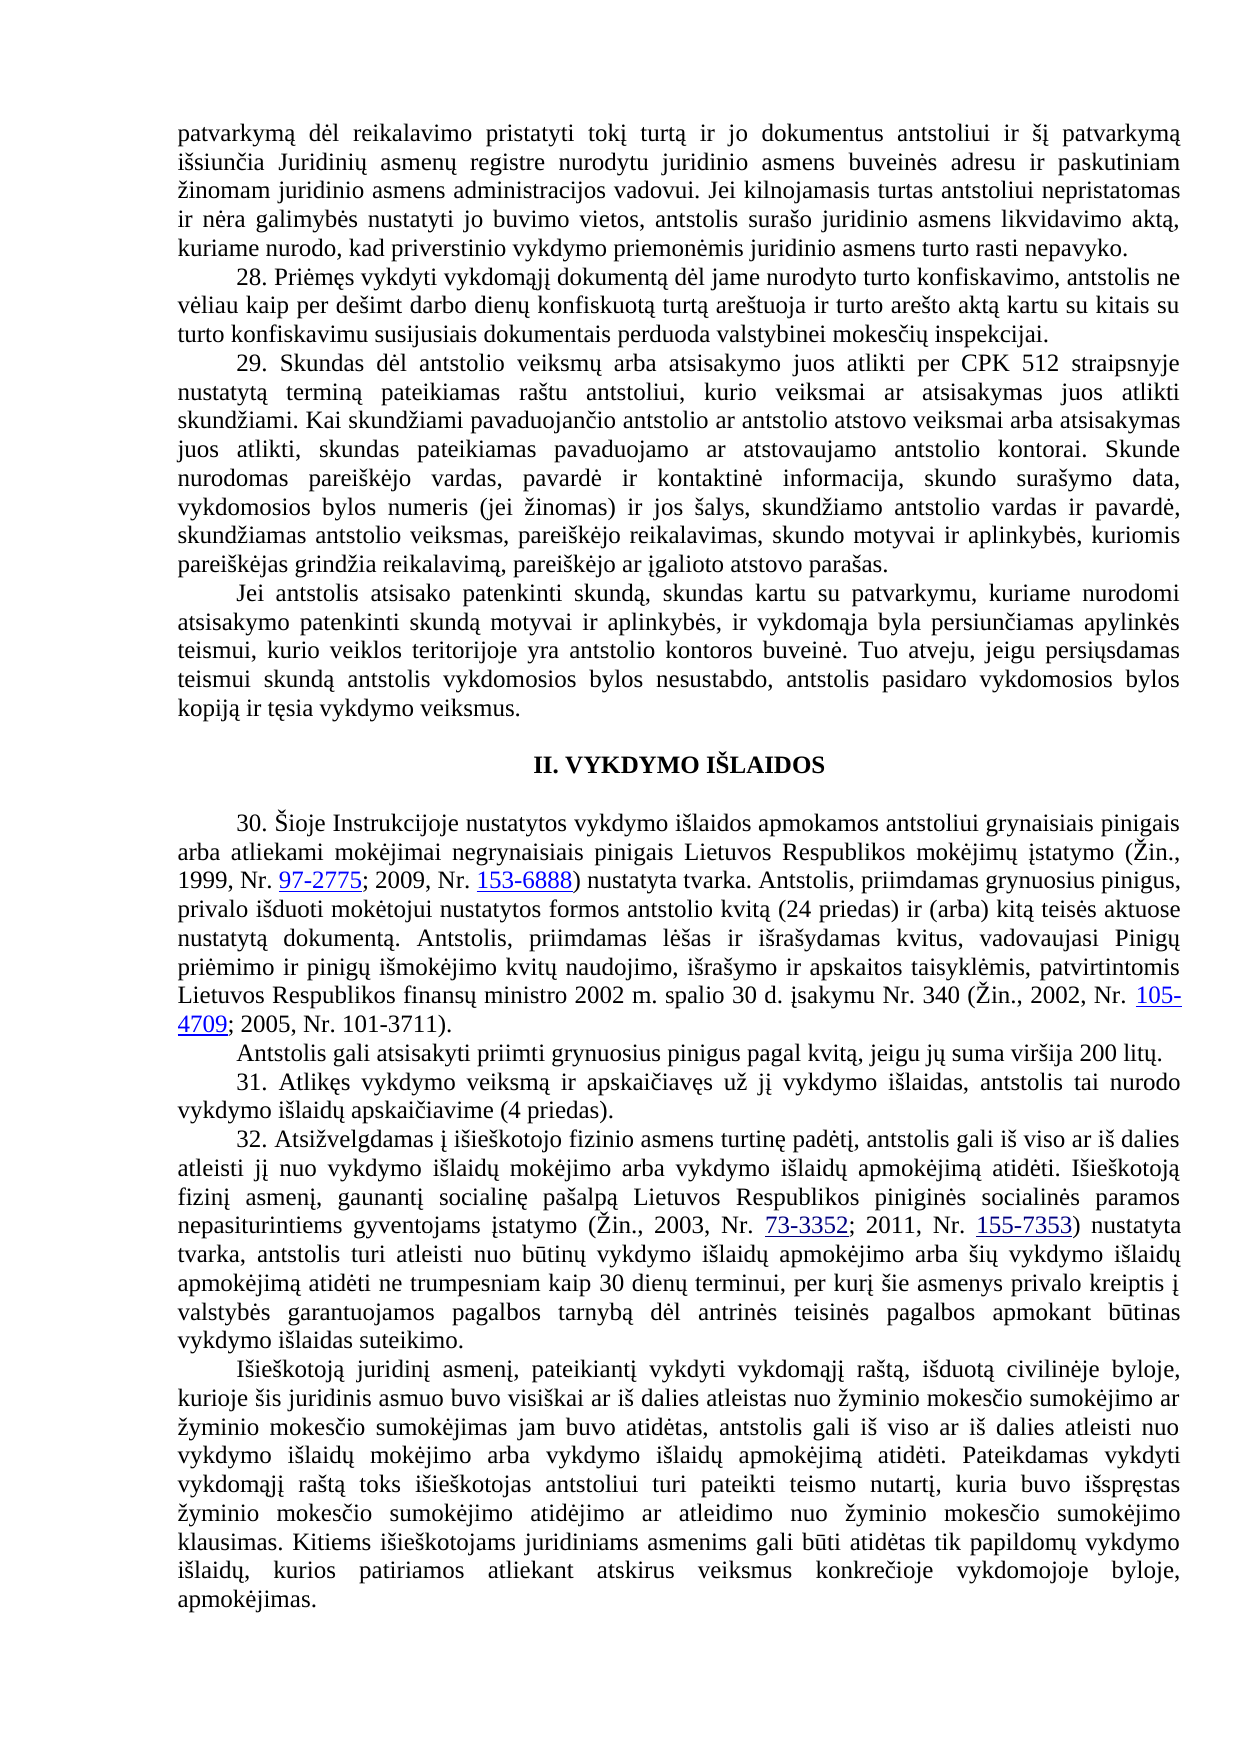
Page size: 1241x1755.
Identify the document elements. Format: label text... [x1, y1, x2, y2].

text patvarkymą dėl reikalavimo pristatyti tokį turtą ir jo dokumentus antstoliui ir šį patvarkymą išsiunčia Juridinių asmenų registre nurodytu juridinio asmens buveinės adresu ir paskutiniam žinomam juridinio asmens administracijos vadovui. Jei kilnojamasis turtas antstoliui nepristatomas ir nėra galimybės nustatyti jo buvimo vietos, antstolis surašo juridinio asmens likvidavimo aktą, kuriame nurodo, kad priverstinio vykdymo priemonėmis juridinio asmens turto rasti nepavyko. [177, 118, 1181, 262]
text 31. Atlikęs vykdymo veiksmą ir apskaičiavęs už jį vykdymo išlaidas, antstolis tai nurodo vykdymo išlaidų apskaičiavime (4 priedas). [177, 1067, 1181, 1124]
text Išieškotoją juridinį asmenį, pateikiantį vykdyti vykdomąjį raštą, išduotą civilinėje byloje, kurioje šis juridinis asmuo buvo visiškai ar iš dalies atleistas nuo žyminio mokesčio sumokėjimo ar žyminio mokesčio sumokėjimas jam buvo atidėtas, antstolis gali iš viso ar iš dalies atleisti nuo vykdymo išlaidų mokėjimo arba vykdymo išlaidų apmokėjimą atidėti. Pateikdamas vykdyti vykdomąjį raštą toks išieškotojas antstoliui turi pateikti teismo nutartį, kuria buvo išspręstas žyminio mokesčio sumokėjimo atidėjimo ar atleidimo nuo žyminio mokesčio sumokėjimo klausimas. Kitiems išieškotojams juridiniams asmenims gali būti atidėtas tik papildomų vykdymo išlaidų, kurios patiriamos atliekant atskirus veiksmus konkrečioje vykdomojoje byloje, apmokėjimas. [177, 1354, 1181, 1613]
text 29. Skundas dėl antstolio veiksmų arba atsisakymo juos atlikti per CPK 512 straipsnyje nustatytą terminą pateikiamas raštu antstoliui, kurio veiksmai ar atsisakymas juos atlikti skundžiami. Kai skundžiami pavaduojančio antstolio ar antstolio atstovo veiksmai arba atsisakymas juos atlikti, skundas pateikiamas pavaduojamo ar atstovaujamo antstolio kontorai. Skunde nurodomas pareiškėjo vardas, pavardė ir kontaktinė informacija, skundo surašymo data, vykdomosios bylos numeris (jei žinomas) ir jos šalys, skundžiamo antstolio vardas ir pavardė, skundžiamas antstolio veiksmas, pareiškėjo reikalavimas, skundo motyvai ir aplinkybės, kuriomis pareiškėjas grindžia reikalavimą, pareiškėjo ar įgalioto atstovo parašas. [177, 348, 1181, 578]
text Jei antstolis atsisako patenkinti skundą, skundas kartu su patvarkymu, kuriame nurodomi atsisakymo patenkinti skundą motyvai ir aplinkybės, ir vykdomąja byla persiunčiamas apylinkės teismui, kurio veiklos teritorijoje yra antstolio kontoros buveinė. Tuo atveju, jeigu persiųsdamas teismui skundą antstolis vykdomosios bylos nesustabdo, antstolis pasidaro vykdomosios bylos kopiją ir tęsia vykdymo veiksmus. [177, 578, 1181, 722]
text 32. Atsižvelgdamas į išieškotojo fizinio asmens turtinę padėtį, antstolis gali iš viso ar iš dalies atleisti jį nuo vykdymo išlaidų mokėjimo arba vykdymo išlaidų apmokėjimą atidėti. Išieškotoją fizinį asmenį, gaunantį socialinę pašalpą Lietuvos Respublikos piniginės socialinės paramos nepasiturintiems gyventojams įstatymo (Žin., 2003, Nr. 73-3352; 2011, Nr. 155-7353) nustatyta tvarka, antstolis turi atleisti nuo būtinų vykdymo išlaidų apmokėjimo arba šių vykdymo išlaidų apmokėjimą atidėti ne trumpesniam kaip 30 dienų terminui, per kurį šie asmenys privalo kreiptis į valstybės garantuojamos pagalbos tarnybą dėl antrinės teisinės pagalbos apmokant būtinas vykdymo išlaidas suteikimo. [177, 1124, 1181, 1354]
text 30. Šioje Instrukcijoje nustatytos vykdymo išlaidos apmokamos antstoliui grynaisiais pinigais arba atliekami mokėjimai negrynaisiais pinigais Lietuvos Respublikos mokėjimų įstatymo (Žin., 1999, Nr. 97-2775; 2009, Nr. 153-6888) nustatyta tvarka. Antstolis, priimdamas grynuosius pinigus, privalo išduoti mokėtojui nustatytos formos antstolio kvitą (24 priedas) ir (arba) kitą teisės aktuose nustatytą dokumentą. Antstolis, priimdamas lėšas ir išrašydamas kvitus, vadovaujasi Pinigų priėmimo ir pinigų išmokėjimo kvitų naudojimo, išrašymo ir apskaitos taisyklėmis, patvirtintomis Lietuvos Respublikos finansų ministro 2002 m. spalio 30 d. įsakymu Nr. 340 (Žin., 2002, Nr. 105-4709; 2005, Nr. 101-3711). [177, 808, 1181, 1038]
text Antstolis gali atsisakyti priimti grynuosius pinigus pagal kvitą, jeigu jų suma viršija 200 litų. [177, 1038, 1181, 1067]
text 28. Priėmęs vykdyti vykdomąjį dokumentą dėl jame nurodyto turto konfiskavimo, antstolis ne vėliau kaip per dešimt darbo dienų konfiskuotą turtą areštuoja ir turto arešto aktą kartu su kitais su turto konfiskavimu susijusiais dokumentais perduoda valstybinei mokesčių inspekcijai. [177, 262, 1181, 348]
text II. VYKDYMO IŠLAIDOS [177, 751, 1181, 779]
